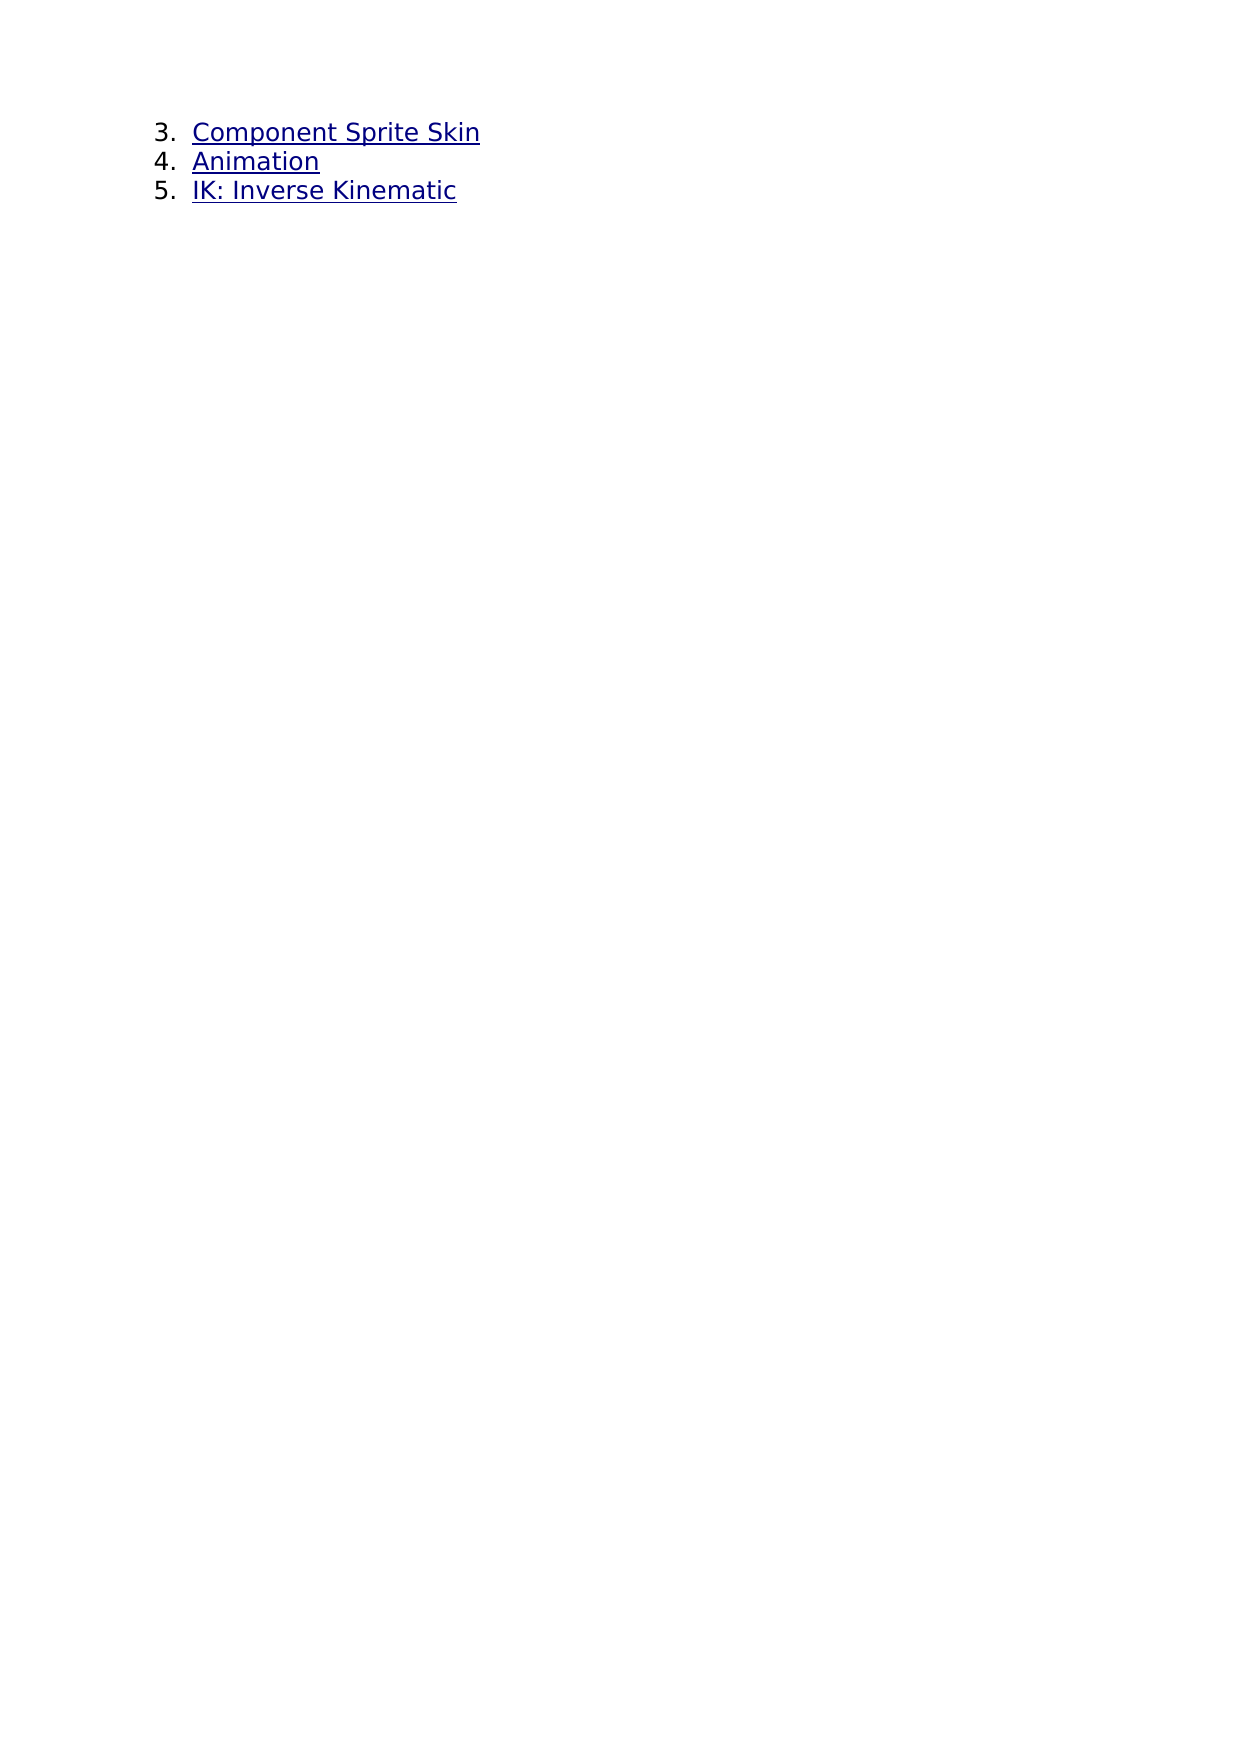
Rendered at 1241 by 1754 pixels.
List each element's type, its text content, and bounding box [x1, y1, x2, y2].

list Animation [177, 147, 1122, 176]
list Component Sprite Skin [177, 118, 1122, 147]
list IK: Inverse Kinematic [177, 176, 1122, 206]
